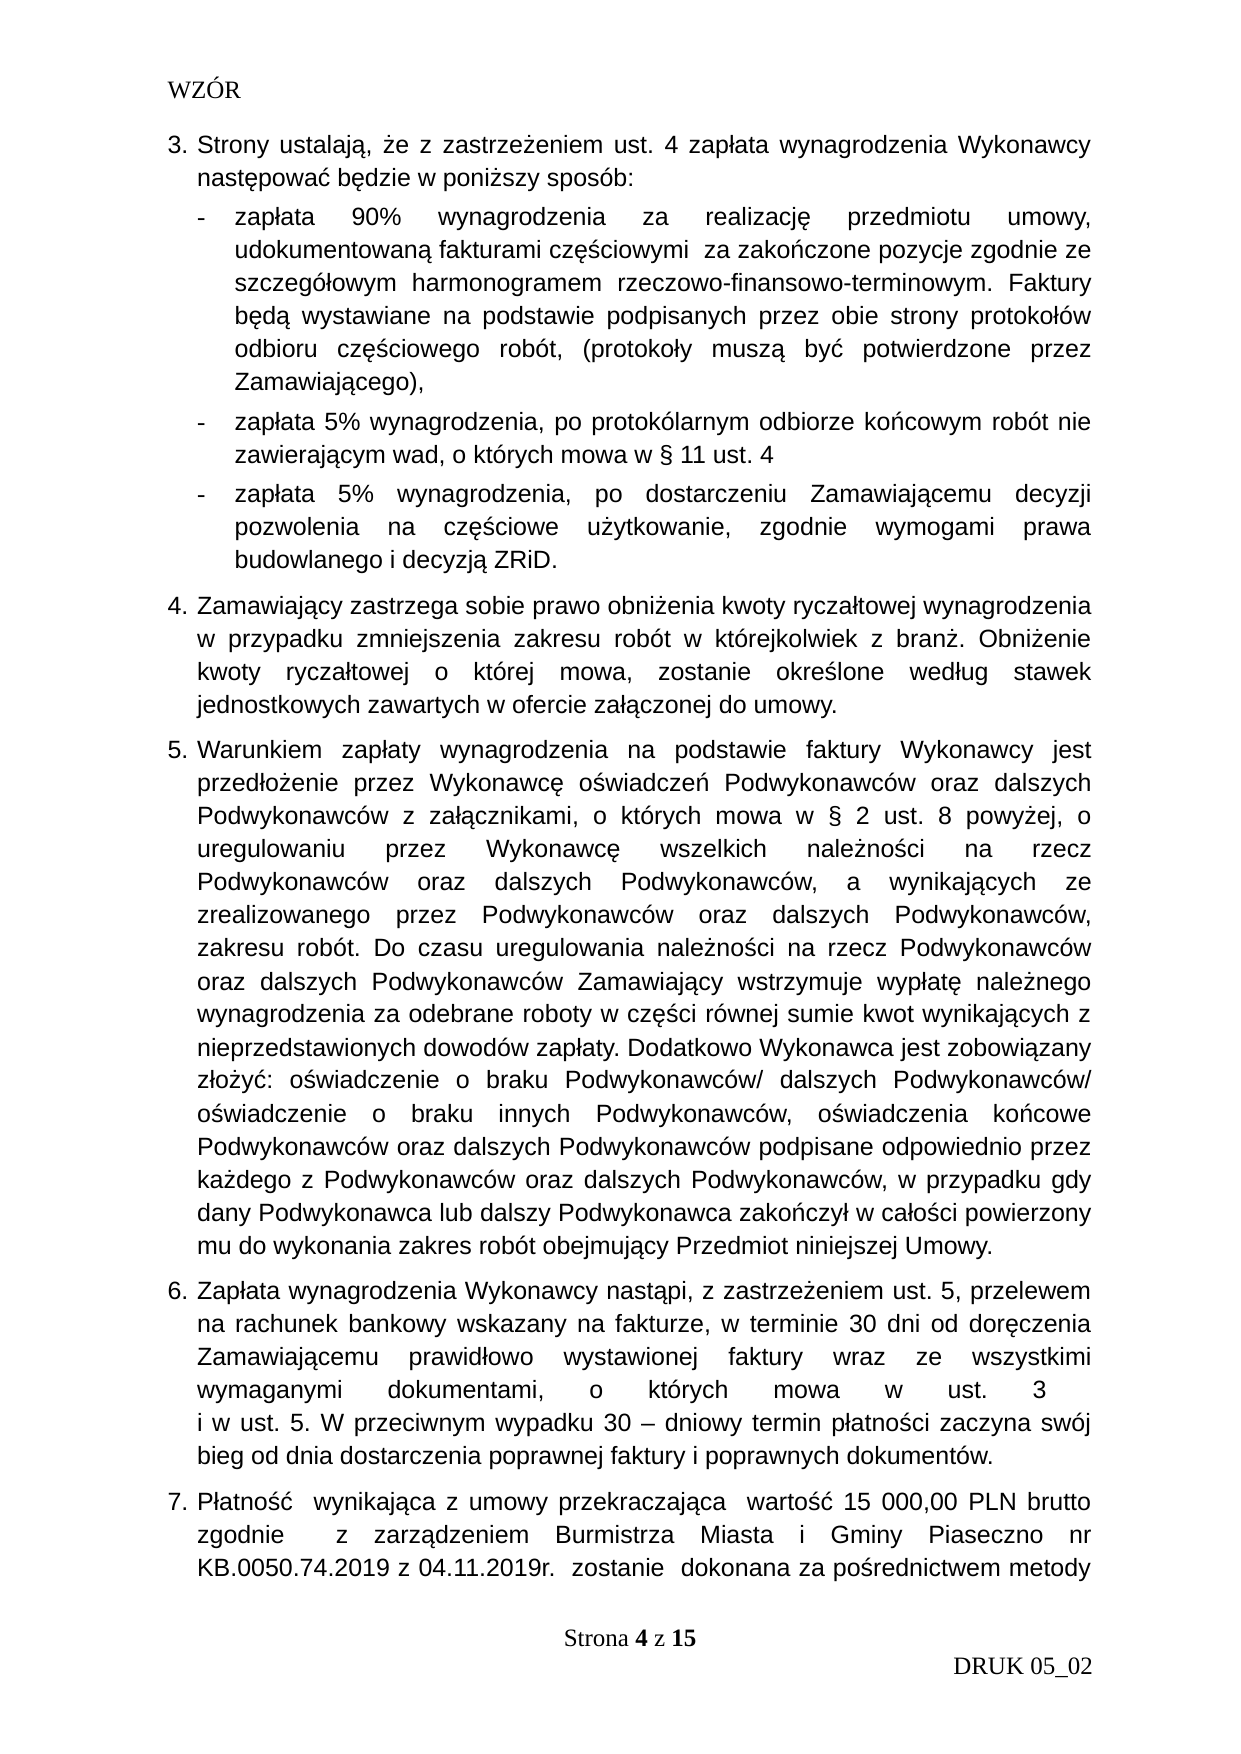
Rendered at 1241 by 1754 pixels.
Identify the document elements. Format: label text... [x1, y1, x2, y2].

list Płatność wynikająca z umowy przekraczająca wartość 15 000,00 PLN brutto zgodnie z zarządzeniem Burmistrza Miasta i Gminy Piaseczno nr KB.0050.74.2019 z 04.11.2019r. zostanie dokonana za pośrednictwem metody [167, 1487, 1092, 1582]
list Zamawiający zastrzega sobie prawo obniżenia kwoty ryczałtowej wynagrodzenia w przypadku zmniejszenia zakresu robót w którejkolwiek z branż. Obniżenie kwoty ryczałtowej o której mowa, zostanie określone według stawek jednostkowych zawartych w ofercie załączonej do umowy. [167, 591, 1092, 718]
list Warunkiem zapłaty wynagrodzenia na podstawie faktury Wykonawcy jest przedłożenie przez Wykonawcę oświadczeń Podwykonawców oraz dalszych Podwykonawców z załącznikami, o których mowa w § 2 ust. 8 powyżej, o uregulowaniu przez Wykonawcę wszelkich należności na rzecz Podwykonawców oraz dalszych Podwykonawców, a wynikających ze zrealizowanego przez Podwykonawców oraz dalszych Podwykonawców, zakresu robót. Do czasu uregulowania należności na rzecz Podwykonawców oraz dalszych Podwykonawców Zamawiający wstrzymuje wypłatę należnego wynagrodzenia za odebrane roboty w części równej sumie kwot wynikających z nieprzedstawionych dowodów zapłaty. Dodatkowo Wykonawca jest zobowiązany złożyć: oświadczenie o braku Podwykonawców/ dalszych Podwykonawców/ oświadczenie o braku innych Podwykonawców, oświadczenia końcowe Podwykonawców oraz dalszych Podwykonawców podpisane odpowiednio przez każdego z Podwykonawców oraz dalszych Podwykonawców, w przypadku gdy dany Podwykonawca lub dalszy Podwykonawca zakończył w całości powierzony mu do wykonania zakres robót obejmujący Przedmiot niniejszej Umowy. [167, 735, 1092, 1259]
list zapłata 5% wynagrodzenia, po dostarczeniu Zamawiającemu decyzji pozwolenia na częściowe użytkowanie, zgodnie wymogami prawa budowlanego i decyzją ZRiD. [197, 479, 1092, 574]
list Strony ustalają, że z zastrzeżeniem ust. 4 zapłata wynagrodzenia Wykonawcy następować będzie w poniższy sposób: [167, 130, 1092, 192]
list zapłata 90% wynagrodzenia za realizację przedmiotu umowy, udokumentowaną fakturami częściowymi za zakończone pozycje zgodnie ze szczegółowym harmonogramem rzeczowo-finansowo-terminowym. Faktury będą wystawiane na podstawie podpisanych przez obie strony protokołów odbioru częściowego robót, (protokoły muszą być potwierdzone przez Zamawiającego), [197, 202, 1092, 396]
list Zapłata wynagrodzenia Wykonawcy nastąpi, z zastrzeżeniem ust. 5, przelewem na rachunek bankowy wskazany na fakturze, w terminie 30 dni od doręczenia Zamawiającemu prawidłowo wystawionej faktury wraz ze wszystkimi wymaganymi dokumentami, o których mowa w ust. 3 i w ust. 5. W przeciwnym wypadku 30 – dniowy termin płatności zaczyna swój bieg od dnia dostarczenia poprawnej faktury i poprawnych dokumentów. [167, 1276, 1092, 1470]
list zapłata 5% wynagrodzenia, po protokólarnym odbiorze końcowym robót nie zawierającym wad, o których mowa w § 11 ust. 4 [197, 407, 1092, 468]
